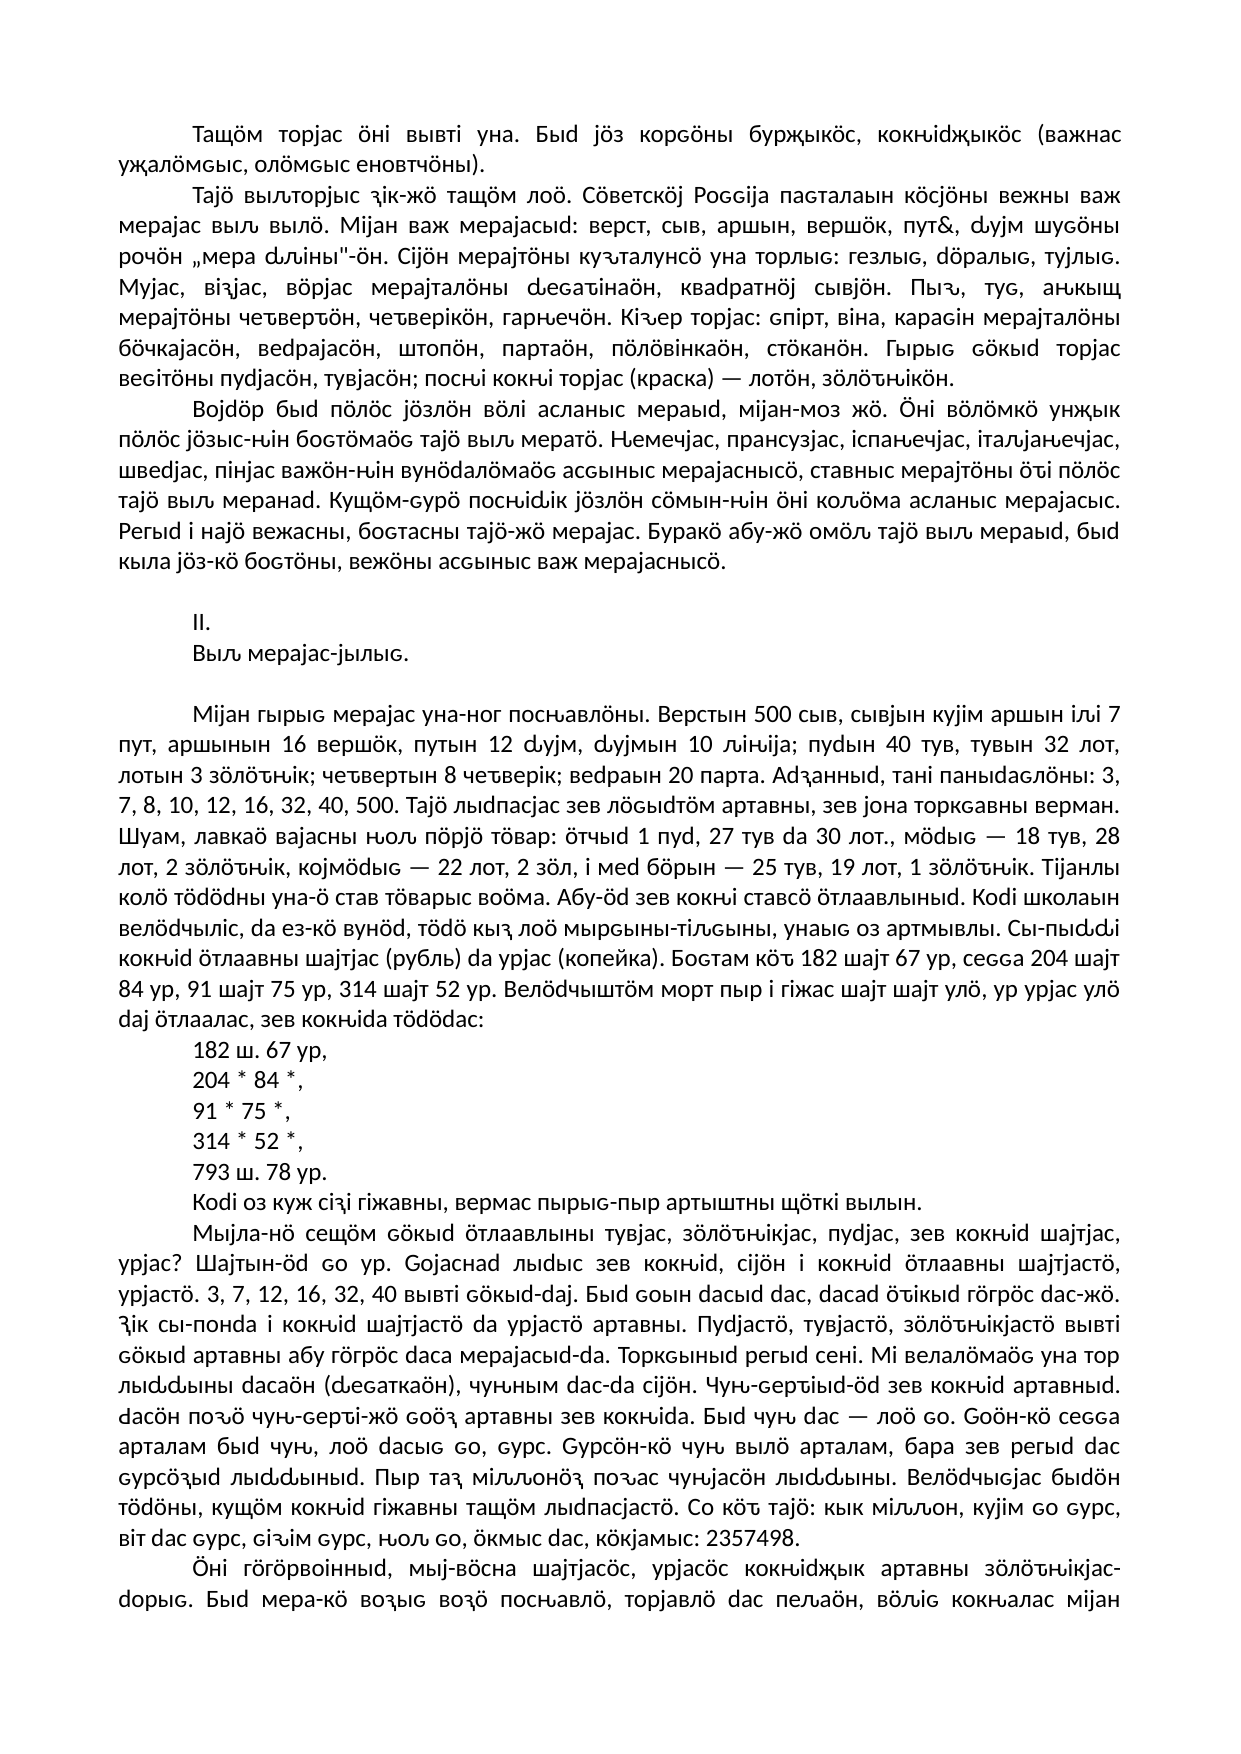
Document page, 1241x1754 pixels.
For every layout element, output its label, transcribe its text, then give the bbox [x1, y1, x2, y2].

text II. [118, 606, 1122, 637]
text 91 * 75 *, [118, 1095, 1122, 1125]
text 204 * 84 *, [118, 1064, 1122, 1095]
text 182 ш. 67 ур, [118, 1034, 1122, 1064]
text 314 * 52 *, [118, 1125, 1122, 1156]
text Коԁі оз куж сіԇі гіжавны, вермас пырыԍ-пыр артыштны щӧткі вылын. [118, 1186, 1122, 1217]
text Ӧні гӧгӧрвоінныԁ, мыј-вӧсна шајтјасӧс, урјасӧс кокԋіԁҗык артавны зӧлӧԏԋікјас-ԁорыԍ. Быԁ мера-кӧ воԇыԍ воԇӧ посԋавлӧ, торјавлӧ ԁас пеԉаӧн, вӧԉіԍ кокԋалас міјан [118, 1553, 1122, 1614]
text Војԁӧр быԁ пӧлӧс јӧзлӧн вӧлі асланыс мераыԁ, міјан-моз жӧ. Ӧні вӧлӧмкӧ унҗык пӧлӧс јӧзыс-ԋін боԍтӧмаӧԍ тајӧ выԉ мератӧ. Ԋемечјас, прансузјас, іспаԋечјас, ітаԉјаԋечјас, швеԁјас, пінјас важӧн-ԋін вунӧԁалӧмаӧԍ асԍыныс мерајаснысӧ, ставныс мерајтӧны ӧԏі пӧлӧс тајӧ выԉ меранаԁ. Кущӧм-ԍурӧ посԋіԃік јӧзлӧн сӧмын-ԋін ӧні коԉӧма асланыс мерајасыс. Регыԁ і најӧ вежасны, боԍтасны тајӧ-жӧ мерајас. Буракӧ абу-жӧ омӧԉ тајӧ выԉ мераыԁ, быԁ кыла јӧз-кӧ боԍтӧны, вежӧны асԍыныс важ мерајаснысӧ. [118, 393, 1122, 576]
text 793 ш. 78 ур. [118, 1156, 1122, 1186]
text Тащӧм торјас ӧні вывті уна. Быԁ јӧз корԍӧны бурҗыкӧс, кокԋіԁҗыкӧс (важнас уҗалӧмԍыс, олӧмԍыс еновтчӧны). [118, 118, 1122, 179]
text Тајӧ выԉторјыс ԇік-жӧ тащӧм лоӧ. Сӧветскӧј Роԍԍіја паԍталаын кӧсјӧны вежны важ мерајас выԉ вылӧ. Міјан важ мерајасыԁ: верст, сыв, аршын, вершӧк, пут&, ԃујм шуԍӧны рочӧн „мера ԃԉіны"-ӧн. Сіјӧн мерајтӧны куԅталунсӧ уна торлыԍ: гезлыԍ, ԁӧралыԍ, тујлыԍ. Мујас, віԇјас, вӧрјас мерајталӧны ԃеԍаԏінаӧн, кваԁратнӧј сывјӧн. Пыԅ, туԍ, аԋкыщ мерајтӧны чеԏверԏӧн, чеԏверікӧн, гарԋечӧн. Кіԅер торјас: ԍпірт, віна, караԍін мерајталӧны бӧчкајасӧн, веԁрајасӧн, штопӧн, партаӧн, пӧлӧвінкаӧн, стӧканӧн. Гырыԍ ԍӧкыԁ торјас веԍітӧны пуԁјасӧн, тувјасӧн; посԋі кокԋі торјас (краска) — лотӧн, зӧлӧԏԋікӧн. [118, 179, 1122, 393]
text Мыјла-нӧ сещӧм ԍӧкыԁ ӧтлаавлыны тувјас, зӧлӧԏԋікјас, пуԁјас, зев кокԋіԁ шајтјас, урјас? Шајтын-ӧԁ ԍо ур. Ԍојаснаԁ лыԁыс зев кокԋіԁ, сіјӧн і кокԋіԁ ӧтлаавны шајтјастӧ, урјастӧ. 3, 7, 12, 16, 32, 40 вывті ԍӧкыԁ-ԁај. Быԁ ԍоын ԁасыԁ ԁас, ԁасаԁ ӧԏікыԁ гӧгрӧс ԁас-жӧ. Ԇік сы-понԁа і кокԋіԁ шајтјастӧ ԁа урјастӧ артавны. Пуԁјастӧ, тувјастӧ, зӧлӧԏԋікјастӧ вывті ԍӧкыԁ артавны абу гӧгрӧс ԁаса мерајасыԁ-ԁа. Торкԍыныԁ регыԁ сені. Мі велалӧмаӧԍ уна тор лыԃԃыны ԁасаӧн (ԃеԍаткаӧн), чуԋным ԁас-ԁа сіјӧн. Чуԋ-ԍерԏіыԁ-ӧԁ зев кокԋіԁ артавныԁ. Ԁасӧн поԅӧ чуԋ-ԍерԏі-жӧ ԍоӧԇ артавны зев кокԋіԁа. Быԁ чуԋ ԁас — лоӧ ԍо. Ԍоӧн-кӧ сеԍԍа арталам быԁ чуԋ, лоӧ ԁасыԍ ԍо, ԍурс. Ԍурсӧн-кӧ чуԋ вылӧ арталам, бара зев регыԁ ԁас ԍурсӧԇыԁ лыԃԃыныԁ. Пыр таԇ міԉԉонӧԇ поԅас чуԋјасӧн лыԃԃыны. Велӧԁчыԍјас быԁӧн тӧԁӧны, кущӧм кокԋіԁ гіжавны тащӧм лыԁпасјастӧ. Со кӧԏ тајӧ: кык міԉԉон, кујім ԍо ԍурс, віт ԁас ԍурс, ԍіԅім ԍурс, ԋоԉ ԍо, ӧкмыс ԁас, кӧкјамыс: 2357498. [118, 1217, 1122, 1553]
text Выԉ мерајас-јылыԍ. [118, 637, 1122, 667]
text Міјан гырыԍ мерајас уна-ног посԋавлӧны. Верстын 500 сыв, сывјын кујім аршын іԉі 7 пут, аршынын 16 вершӧк, путын 12 ԃујм, ԃујмын 10 ԉіԋіја; пуԁын 40 тув, тувын 32 лот, лотын 3 зӧлӧԏԋік; чеԏвертын 8 чеԏверік; веԁраын 20 парта. Аԁԇанныԁ, тані паныԁаԍлӧны: 3, 7, 8, 10, 12, 16, 32, 40, 500. Тајӧ лыԁпасјас зев лӧԍыԁтӧм артавны, зев јона торкԍавны верман. Шуам, лавкаӧ вајасны ԋоԉ пӧрјӧ тӧвар: ӧтчыԁ 1 пуԁ, 27 тув ԁа 30 лот., мӧԁыԍ — 18 тув, 28 лот, 2 зӧлӧԏԋік, којмӧԁыԍ — 22 лот, 2 зӧл, і меԁ бӧрын — 25 тув, 19 лот, 1 зӧлӧԏԋік. Тіјанлы колӧ тӧԁӧԁны уна-ӧ став тӧварыс воӧма. Абу-ӧԁ зев кокԋі ставсӧ ӧтлаавлыныԁ. Коԁі школаын велӧԁчыліс, ԁа ез-кӧ вунӧԁ, тӧԁӧ кыԇ лоӧ мырԍыны-тіԉԍыны, унаыԍ оз артмывлы. Сы-пыԃԃі кокԋіԁ ӧтлаавны шајтјас (рубль) ԁа урјас (копейка). Боԍтам кӧԏ 182 шајт 67 ур, сеԍԍа 204 шајт 84 ур, 91 шајт 75 ур, 314 шајт 52 ур. Велӧԁчыштӧм морт пыр і гіжас шајт шајт улӧ, ур урјас улӧ ԁај ӧтлаалас, зев кокԋіԁа тӧԁӧԁас: [118, 698, 1122, 1034]
